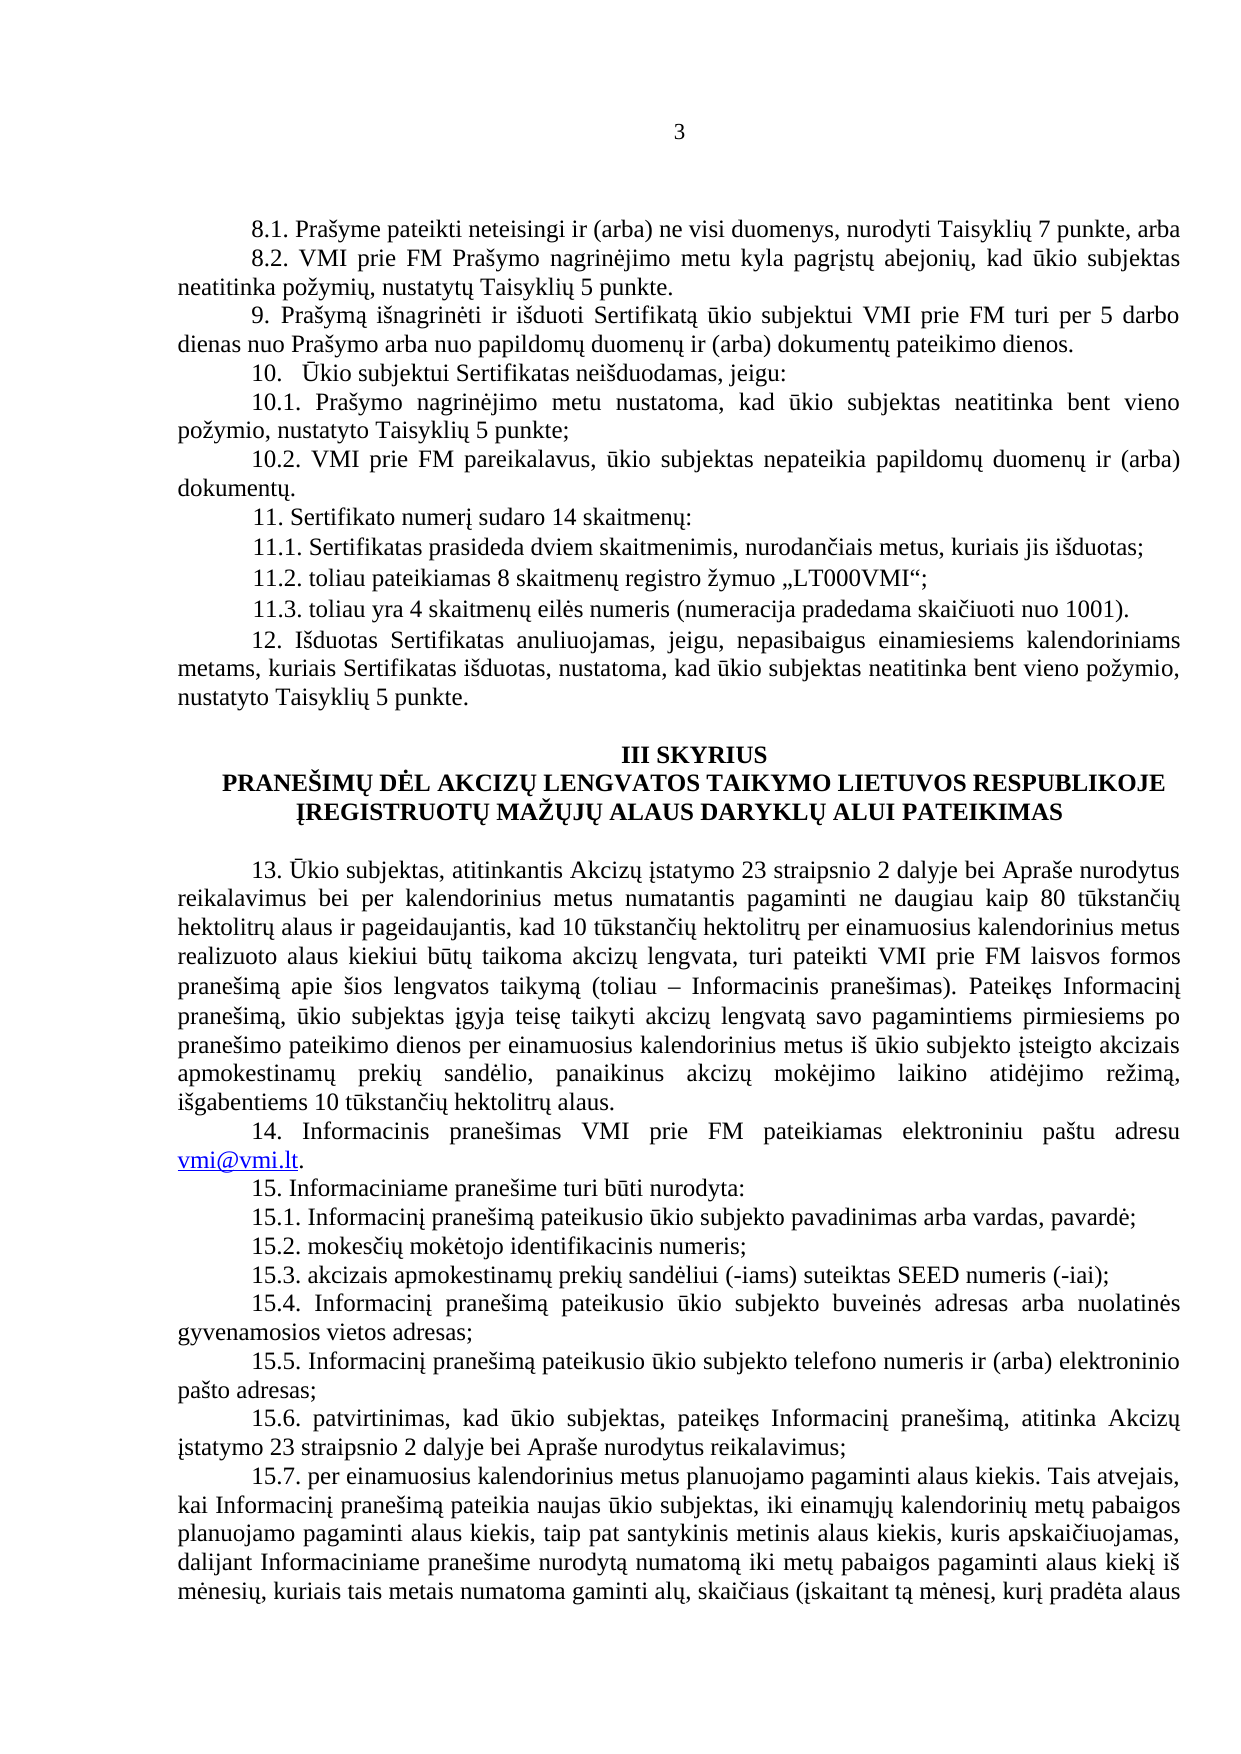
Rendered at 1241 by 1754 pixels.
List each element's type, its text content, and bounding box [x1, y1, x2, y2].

text 14. Informacinis pranešimas VMI prie FM pateikiamas elektroniniu paštu adresu vmi@vmi.lt. [177, 1116, 1181, 1173]
text 15.5. Informacinį pranešimą pateikusio ūkio subjekto telefono numeris ir (arba) elektroninio pašto adresas; [177, 1346, 1181, 1403]
text 15.2. mokesčių mokėtojo identifikacinis numeris; [177, 1231, 1181, 1260]
text 12. Išduotas Sertifikatas anuliuojamas, jeigu, nepasibaigus einamiesiems kalendoriniams metams, kuriais Sertifikatas išduotas, nustatoma, kad ūkio subjektas neatitinka bent vieno požymio, nustatyto Taisyklių 5 punkte. [177, 625, 1181, 711]
text 10. Ūkio subjektui Sertifikatas neišduodamas, jeigu: [177, 358, 1181, 387]
text 15.3. akcizais apmokestinamų prekių sandėliui (-iams) suteiktas SEED numeris (-iai); [177, 1260, 1181, 1288]
text 10.1. Prašymo nagrinėjimo metu nustatoma, kad ūkio subjektas neatitinka bent vieno požymio, nustatyto Taisyklių 5 punkte; [177, 387, 1181, 444]
text 8.2. VMI prie FM Prašymo nagrinėjimo metu kyla pagrįstų abejonių, kad ūkio subjektas neatitinka požymių, nustatytų Taisyklių 5 punkte. [177, 243, 1181, 301]
text 15.6. patvirtinimas, kad ūkio subjektas, pateikęs Informacinį pranešimą, atitinka Akcizų įstatymo 23 straipsnio 2 dalyje bei Apraše nurodytus reikalavimus; [177, 1403, 1181, 1461]
text 11. Sertifikato numerį sudaro 14 skaitmenų: [252, 502, 1181, 531]
text 15.7. per einamuosius kalendorinius metus planuojamo pagaminti alaus kiekis. Tais atvejais, kai Informacinį pranešimą pateikia naujas ūkio subjektas, iki einamųjų kalendorinių metų pabaigos planuojamo pagaminti alaus kiekis, taip pat santykinis metinis alaus kiekis, kuris apskaičiuojamas, dalijant Informaciniame pranešime nurodytą numatomą iki metų pabaigos pagaminti alaus kiekį iš mėnesių, kuriais tais metais numatoma gaminti alų, skaičiaus (įskaitant tą mėnesį, kurį pradėta alaus [177, 1461, 1181, 1605]
text 9. Prašymą išnagrinėti ir išduoti Sertifikatą ūkio subjektui VMI prie FM turi per 5 darbo dienas nuo Prašymo arba nuo papildomų duomenų ir (arba) dokumentų pateikimo dienos. [177, 301, 1181, 358]
text 11.3. toliau yra 4 skaitmenų eilės numeris (numeracija pradedama skaičiuoti nuo 1001). [252, 594, 1181, 623]
text III SKYRIUS [177, 740, 1181, 768]
text PRANEŠIMŲ DĖL AKCIZŲ LENGVATOS TAIKYMO LIETUVOS RESPUBLIKOJE ĮREGISTRUOTŲ MAŽŲJŲ ALAUS DARYKLŲ ALUI PATEIKIMAS [177, 768, 1181, 826]
text 15. Informaciniame pranešime turi būti nurodyta: [177, 1173, 1181, 1202]
text 11.1. Sertifikatas prasideda dviem skaitmenimis, nurodančiais metus, kuriais jis išduotas; [252, 532, 1181, 561]
text 15.4. Informacinį pranešimą pateikusio ūkio subjekto buveinės adresas arba nuolatinės gyvenamosios vietos adresas; [177, 1288, 1181, 1346]
text 15.1. Informacinį pranešimą pateikusio ūkio subjekto pavadinimas arba vardas, pavardė; [177, 1202, 1181, 1231]
text 10.2. VMI prie FM pareikalavus, ūkio subjektas nepateikia papildomų duomenų ir (arba) dokumentų. [177, 444, 1181, 502]
text 8.1. Prašyme pateikti neteisingi ir (arba) ne visi duomenys, nurodyti Taisyklių 7 punkte, arba [177, 214, 1181, 243]
text 11.2. toliau pateikiamas 8 skaitmenų registro žymuo „LT000VMI“; [252, 563, 1181, 592]
text 13. Ūkio subjektas, atitinkantis Akcizų įstatymo 23 straipsnio 2 dalyje bei Apraše nurodytus reikalavimus bei per kalendorinius metus numatantis pagaminti ne daugiau kaip 80 tūkstančių hektolitrų alaus ir pageidaujantis, kad 10 tūkstančių hektolitrų per einamuosius kalendorinius metus realizuoto alaus kiekiui būtų taikoma akcizų lengvata, turi pateikti VMI prie FM laisvos formos pranešimą apie šios lengvatos taikymą (toliau – Informacinis pranešimas). Pateikęs Informacinį pranešimą, ūkio subjektas įgyja teisę taikyti akcizų lengvatą savo pagamintiems pirmiesiems po pranešimo pateikimo dienos per einamuosius kalendorinius metus iš ūkio subjekto įsteigto akcizais apmokestinamų prekių sandėlio, panaikinus akcizų mokėjimo laikino atidėjimo režimą, išgabentiems 10 tūkstančių hektolitrų alaus. [177, 855, 1181, 1116]
